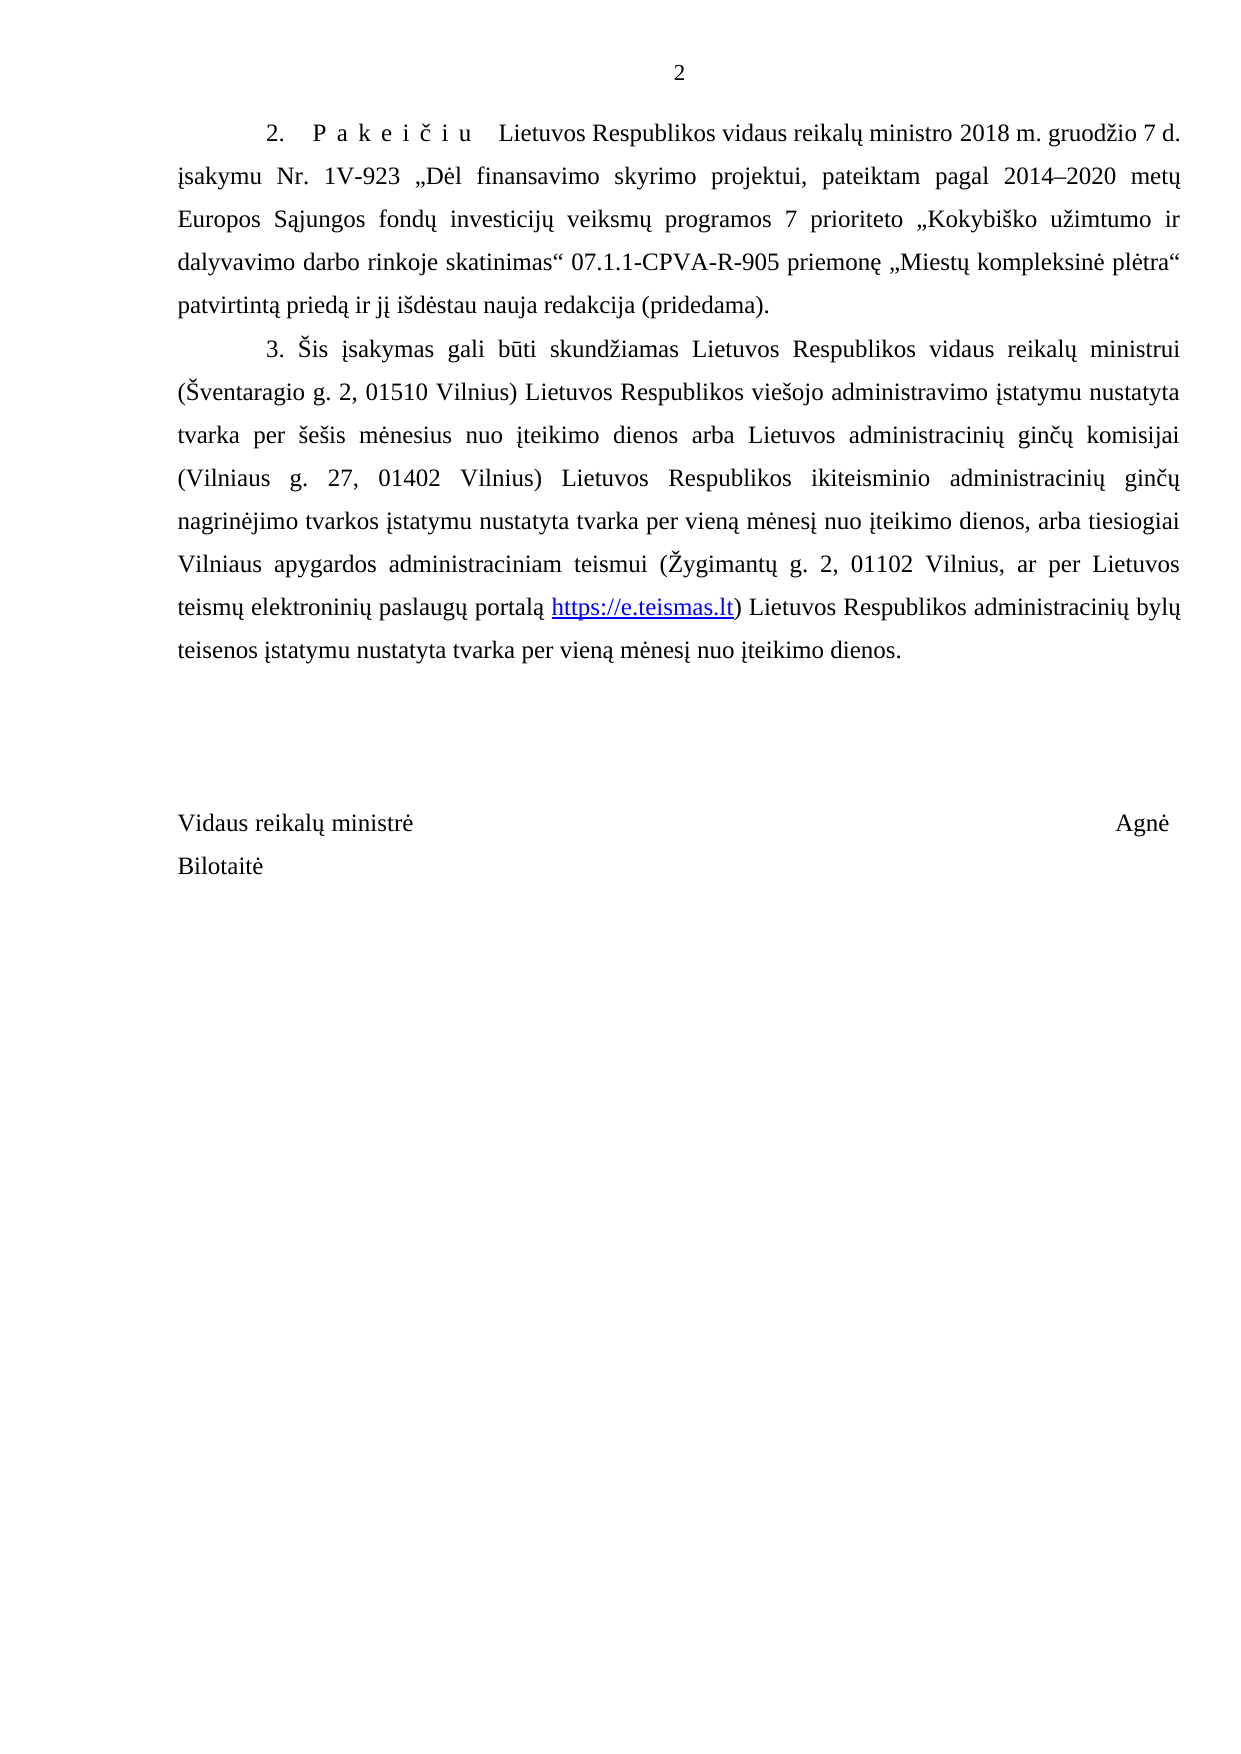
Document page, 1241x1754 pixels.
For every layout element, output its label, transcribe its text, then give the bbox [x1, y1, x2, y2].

text 3. Šis įsakymas gali būti skundžiamas Lietuvos Respublikos vidaus reikalų ministrui (Šventaragio g. 2, 01510 Vilnius) Lietuvos Respublikos viešojo administravimo įstatymu nustatyta tvarka per šešis mėnesius nuo įteikimo dienos arba Lietuvos administracinių ginčų komisijai (Vilniaus g. 27, 01402 Vilnius) Lietuvos Respublikos ikiteisminio administracinių ginčų nagrinėjimo tvarkos įstatymu nustatyta tvarka per vieną mėnesį nuo įteikimo dienos, arba tiesiogiai Vilniaus apygardos administraciniam teismui (Žygimantų g. 2, 01102 Vilnius, ar per Lietuvos teismų elektroninių paslaugų portalą https://e.teismas.lt) Lietuvos Respublikos administracinių bylų teisenos įstatymu nustatyta tvarka per vieną mėnesį nuo įteikimo dienos. [177, 334, 1181, 664]
text 2. Pakeičiu Lietuvos Respublikos vidaus reikalų ministro 2018 m. gruodžio 7 d. įsakymu Nr. 1V-923 „Dėl finansavimo skyrimo projektui, pateiktam pagal 2014–2020 metų Europos Sąjungos fondų investicijų veiksmų programos 7 prioriteto „Kokybiško užimtumo ir dalyvavimo darbo rinkoje skatinimas“ 07.1.1-CPVA-R-905 priemonę „Miestų kompleksinė plėtra“ patvirtintą priedą ir jį išdėstau nauja redakcija (pridedama). [177, 118, 1181, 319]
text Vidaus reikalų ministrė Agnė Bilotaitė [177, 808, 1181, 880]
